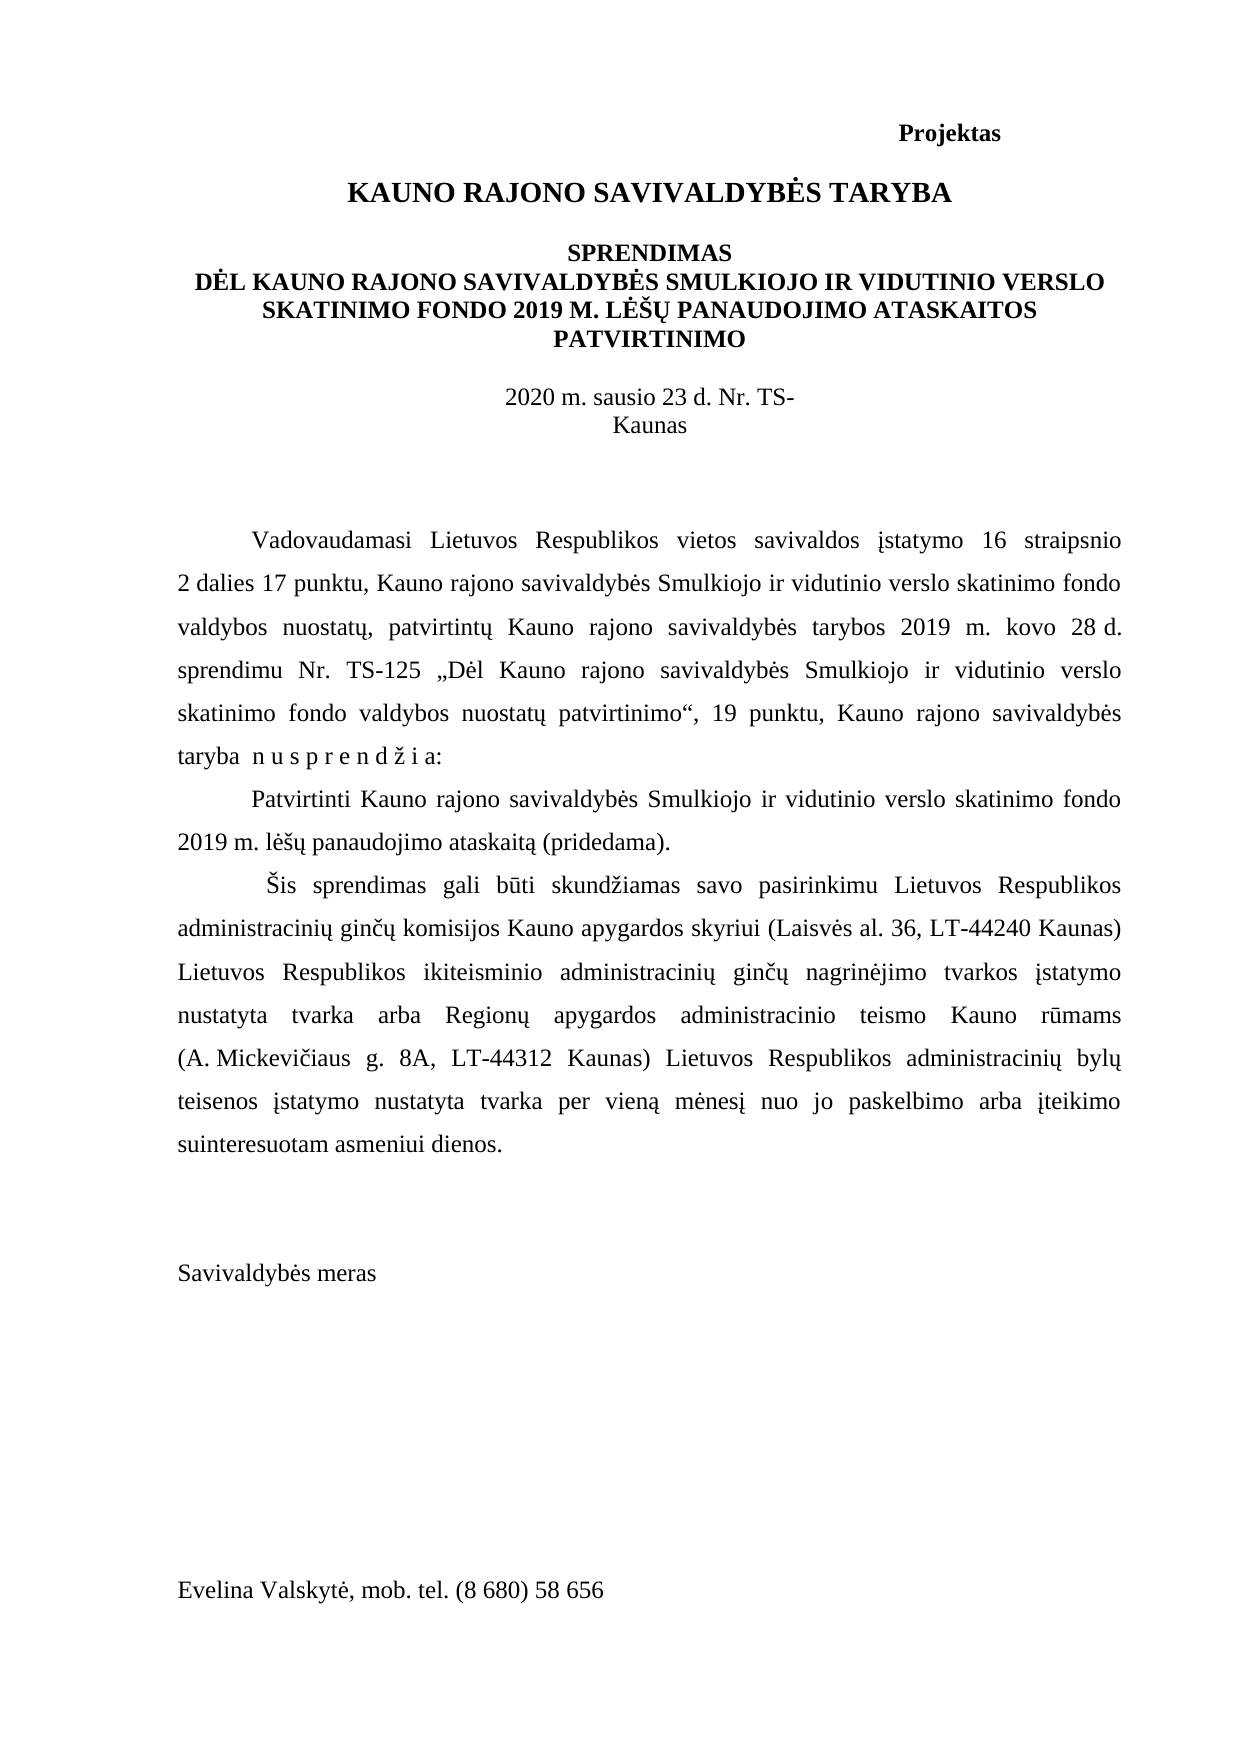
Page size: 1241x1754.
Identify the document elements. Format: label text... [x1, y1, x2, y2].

text Savivaldybės meras [177, 1258, 1122, 1287]
text Evelina Valskytė, mob. tel. (8 680) 58 656 [177, 1575, 1122, 1603]
text KAUNO RAJONO SAVIVALDYBĖS TARYBA [177, 176, 1122, 209]
text Vadovaudamasi Lietuvos Respublikos vietos savivaldos įstatymo 16 straipsnio 2 dalies 17 punktu, Kauno rajono savivaldybės Smulkiojo ir vidutinio verslo skatinimo fondo valdybos nuostatų, patvirtintų Kauno rajono savivaldybės tarybos 2019 m. kovo 28 d. sprendimu Nr. TS-125 „Dėl Kauno rajono savivaldybės Smulkiojo ir vidutinio verslo skatinimo fondo valdybos nuostatų patvirtinimo“, 19 punktu, Kauno rajono savivaldybės taryba n u s p r e n d ž i a: [177, 525, 1122, 770]
text 2020 m. sausio 23 d. Nr. TS- [177, 382, 1122, 410]
text SPRENDIMAS [177, 238, 1122, 267]
text DĖL KAUNO RAJONO SAVIVALDYBĖS SMULKIOJO IR VIDUTINIO VERSLO SKATINIMO FONDO 2019 M. LĖŠŲ PANAUDOJIMO ATASKAITOS PATVIRTINIMO [177, 267, 1122, 353]
text Projektas [177, 118, 1122, 147]
text Patvirtinti Kauno rajono savivaldybės Smulkiojo ir vidutinio verslo skatinimo fondo 2019 m. lėšų panaudojimo ataskaitą (pridedama). [177, 784, 1122, 856]
text Kaunas [177, 410, 1122, 439]
text Šis sprendimas gali būti skundžiamas savo pasirinkimu Lietuvos Respublikos administracinių ginčų komisijos Kauno apygardos skyriui (Laisvės al. 36, LT-44240 Kaunas) Lietuvos Respublikos ikiteisminio administracinių ginčų nagrinėjimo tvarkos įstatymo nustatyta tvarka arba Regionų apygardos administracinio teismo Kauno rūmams (A. Mickevičiaus g. 8A, LT-44312 Kaunas) Lietuvos Respublikos administracinių bylų teisenos įstatymo nustatyta tvarka per vieną mėnesį nuo jo paskelbimo arba įteikimo suinteresuotam asmeniui dienos. [177, 870, 1122, 1158]
